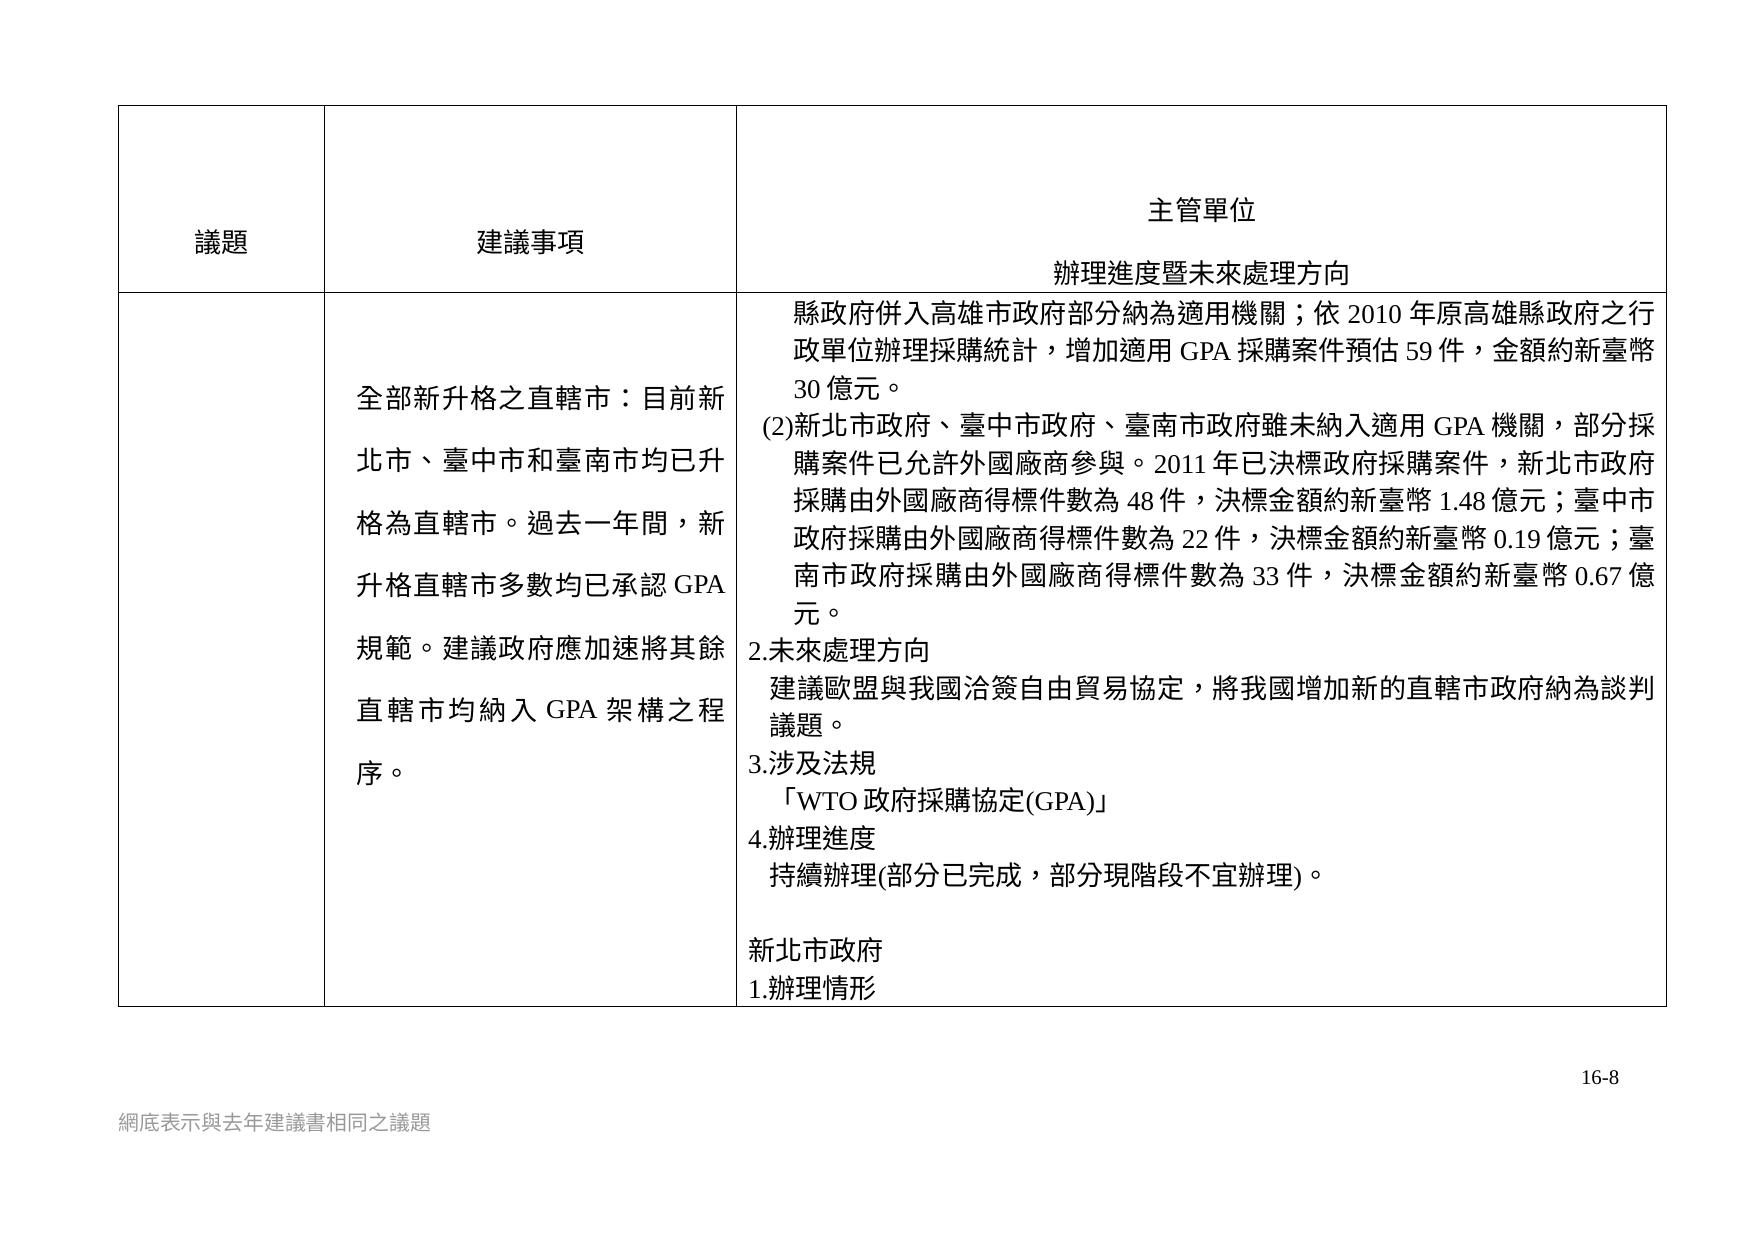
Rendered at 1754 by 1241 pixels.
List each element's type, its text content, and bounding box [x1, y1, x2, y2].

table_cell [119, 293, 324, 1006]
table_cell 全部新升格之直轄市：目前新北市、臺中市和臺南市均已升格為直轄市。過去一年間，新升格直轄市多數均已承認GPA規範。建議政府應加速將其餘直轄市均納入GPA架構之程序。 [325, 293, 736, 1006]
table_header 主管單位 辦理進度暨未來處理方向 [737, 106, 1666, 292]
table_cell 縣政府併入高雄市政府部分納為適用機關；依2010 年原高雄縣政府之行政單位辦理採購統計，增加適用GPA採購案件預估59件，金額約新臺幣30億元。 (2)新北市政府、臺中市政府、臺南市政府雖未納入適用GPA機關，部分採購案件已允許外國廠商參與。2011年已決標政府採購案件，新北市政府採購由外國廠商得標件數為48件，決標金額約新臺幣1.48億元；臺中市政府採購由外國廠商得標件數為22件，決標金額約新臺幣0.19億元；臺南市政府採購由外國廠商得標件數為33件，決標金額約新臺幣0.67億元。 2.未來處理方向 建議歐盟與我國洽簽自由貿易協定，將我國增加新的直轄市政府納為談判議題。 3.涉及法規 「WTO政府採購協定(GPA)」 4.辦理進度 持續辦理(部分已完成，部分現階段不宜辦理)。 新北市政府 1.辦理情形 [737, 293, 1666, 1006]
table_header 議題 [119, 106, 324, 292]
table_header 建議事項 [325, 106, 736, 292]
